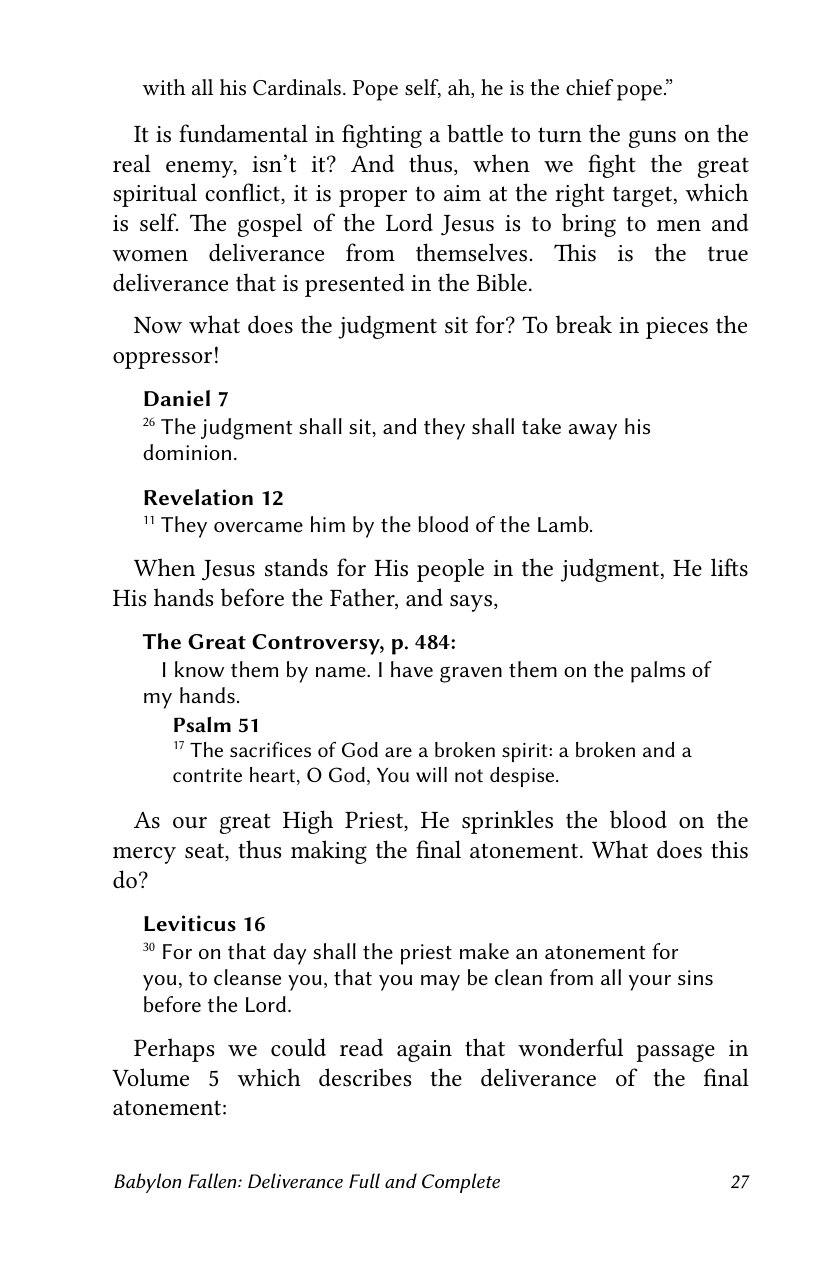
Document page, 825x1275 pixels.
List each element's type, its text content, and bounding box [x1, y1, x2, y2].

text The Great Controversy, p. 484: [142, 629, 750, 655]
text It is fundamental in fighting a battle to turn the guns on the real enemy, isn’t it? And thus, when we fight the great spiritual conflict, it is proper to aim at the right target, which is self. The gospel of the Lord Jesus is to bring to men and women deliverance from themselves. This is the true deliverance that is presented in the Bible. [112, 120, 750, 298]
text When Jesus stands for His people in the judgment, He lifts His hands before the Father, and says, [112, 554, 750, 612]
text Revelation 12 [142, 485, 750, 511]
text 17 The sacrifices of God are a broken spirit: a broken and a contrite heart, O God, You will not despise. [172, 738, 720, 788]
text 30 For on that day shall the priest make an atonement for you, to cleanse you, that you may be clean from all your sins before the Lord. [142, 939, 720, 1018]
text Psalm 51 [172, 713, 720, 738]
text Leviticus 16 [142, 911, 750, 937]
text Perhaps we could read again that wonderful passage in Volume 5 which describes the deliverance of the final atonement: [112, 1034, 750, 1122]
text I know them by name. I have graven them on the palms of my hands. [142, 656, 720, 709]
text Now what does the judgment sit for? To break in pieces the oppressor! [112, 311, 750, 369]
text Daniel 7 [142, 386, 750, 412]
text As our great High Priest, He sprinkles the blood on the mercy seat, thus making the final atonement. What does this do? [112, 806, 750, 895]
text 26 The judgment shall sit, and they shall take away his dominion. [142, 413, 720, 466]
text with all his Cardinals. Pope self, ah, he is the chief pope.” [142, 75, 720, 101]
text 11 They overcame him by the blood of the Lamb. [142, 512, 720, 538]
